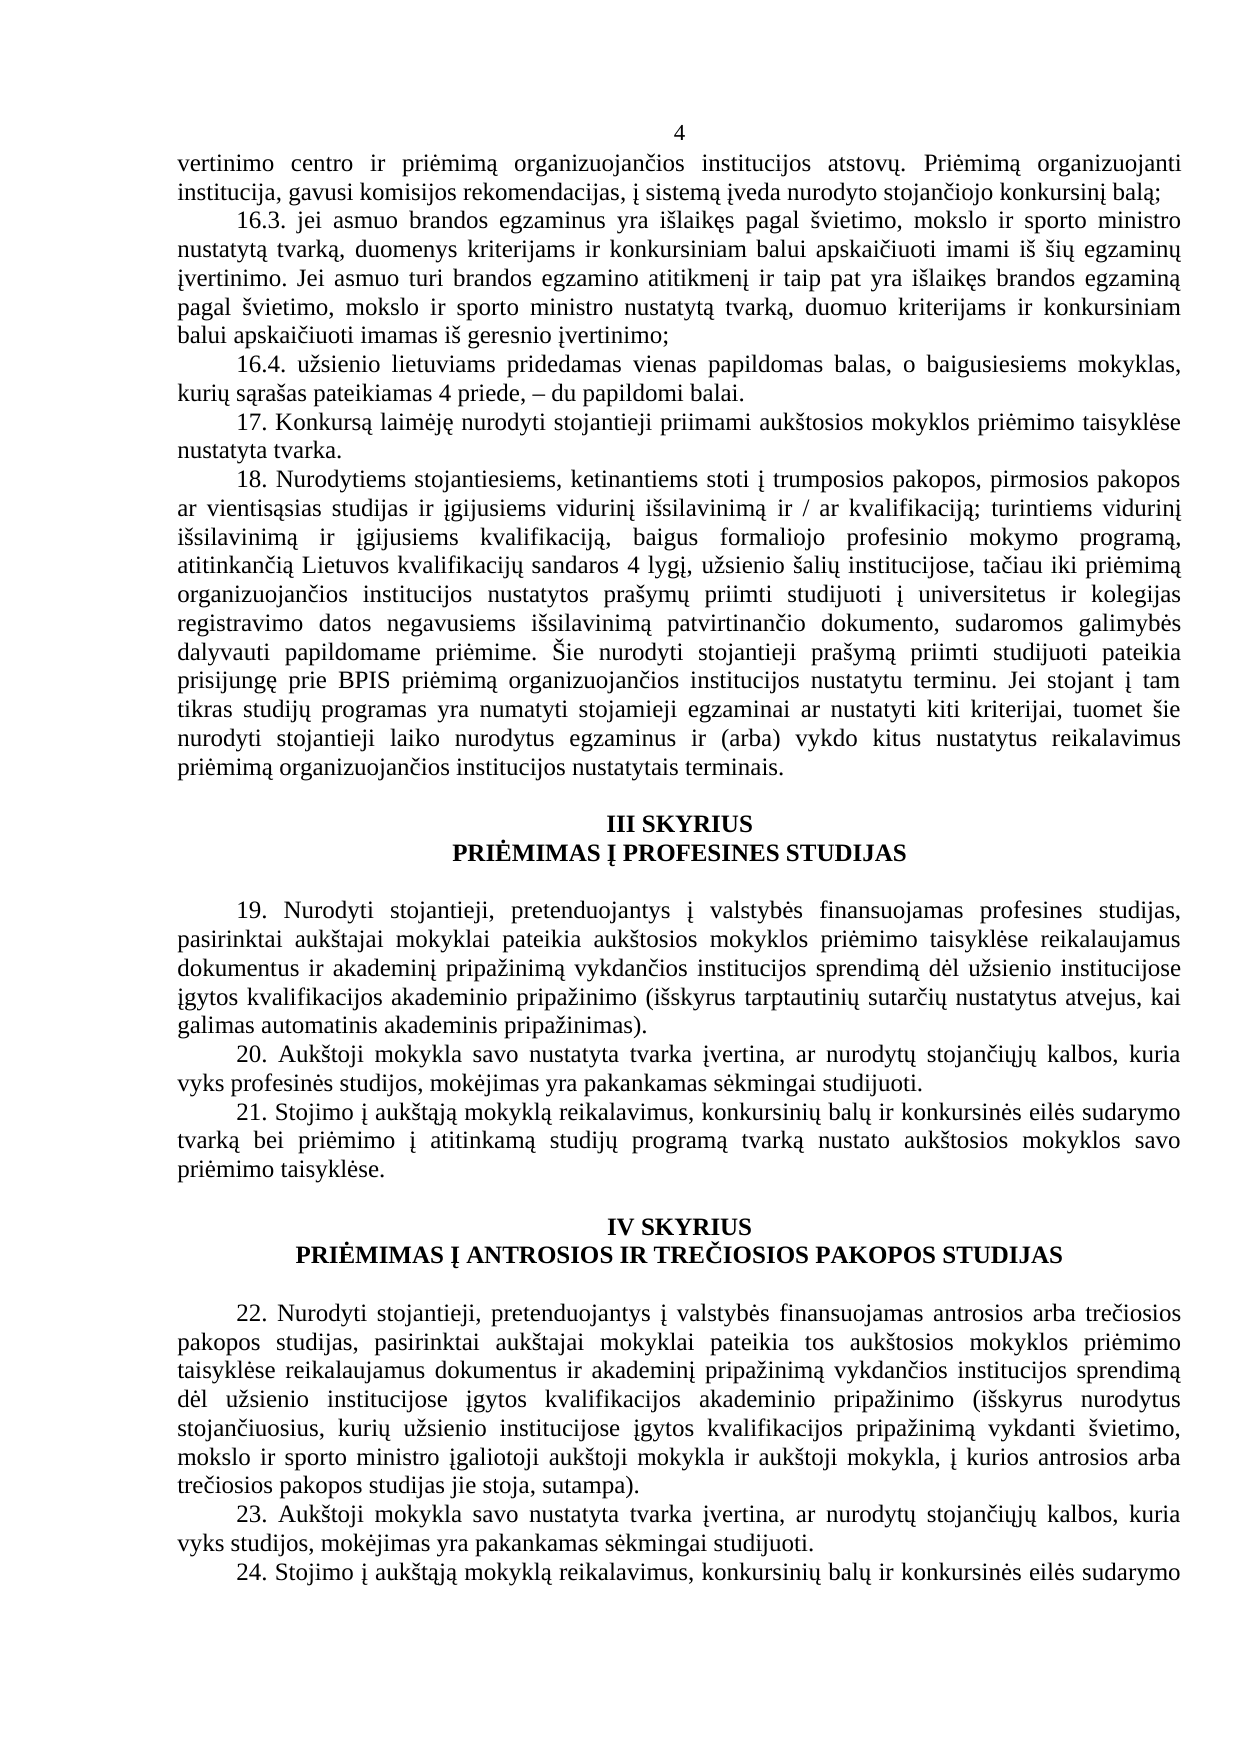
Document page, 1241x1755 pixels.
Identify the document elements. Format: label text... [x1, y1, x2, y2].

text PRIĖMIMAS Į PROFESINES STUDIJas [177, 838, 1182, 867]
text IV SKYRIUS [177, 1212, 1182, 1241]
text PRIĖMIMAS Į ANTROSIOS IR TREČIOSIOS PAKOPOS STUDIJas [177, 1241, 1182, 1269]
text 18. Nurodytiems stojantiesiems, ketinantiems stoti į trumposios pakopos, pirmosios pakopos ar vientisąsias studijas ir įgijusiems vidurinį išsilavinimą ir / ar kvalifikaciją; turintiems vidurinį išsilavinimą ir įgijusiems kvalifikaciją, baigus formaliojo profesinio mokymo programą, atitinkančią Lietuvos kvalifikacijų sandaros 4 lygį, užsienio šalių institucijose, tačiau iki priėmimą organizuojančios institucijos nustatytos prašymų priimti studijuoti į universitetus ir kolegijas registravimo datos negavusiems išsilavinimą patvirtinančio dokumento, sudaromos galimybės dalyvauti papildomame priėmime. Šie nurodyti stojantieji prašymą priimti studijuoti pateikia prisijungę prie BPIS priėmimą organizuojančios institucijos nustatytu terminu. Jei stojant į tam tikras studijų programas yra numatyti stojamieji egzaminai ar nustatyti kiti kriterijai, tuomet šie nurodyti stojantieji laiko nurodytus egzaminus ir (arba) vykdo kitus nustatytus reikalavimus priėmimą organizuojančios institucijos nustatytais terminais. [177, 464, 1182, 781]
text 16.4. užsienio lietuviams pridedamas vienas papildomas balas, o baigusiesiems mokyklas, kurių sąrašas pateikiamas 4 priede, – du papildomi balai. [177, 349, 1182, 407]
text vertinimo centro ir priėmimą organizuojančios institucijos atstovų. Priėmimą organizuojanti institucija, gavusi komisijos rekomendacijas, į sistemą įveda nurodyto stojančiojo konkursinį balą; [177, 148, 1182, 206]
text 20. Aukštoji mokykla savo nustatyta tvarka įvertina, ar nurodytų stojančiųjų kalbos, kuria vyks profesinės studijos, mokėjimas yra pakankamas sėkmingai studijuoti. [177, 1039, 1182, 1097]
text 24. Stojimo į aukštąją mokyklą reikalavimus, konkursinių balų ir konkursinės eilės sudarymo [177, 1557, 1182, 1586]
text 19. Nurodyti stojantieji, pretenduojantys į valstybės finansuojamas profesines studijas, pasirinktai aukštajai mokyklai pateikia aukštosios mokyklos priėmimo taisyklėse reikalaujamus dokumentus ir akademinį pripažinimą vykdančios institucijos sprendimą dėl užsienio institucijose įgytos kvalifikacijos akademinio pripažinimo (išskyrus tarptautinių sutarčių nustatytus atvejus, kai galimas automatinis akademinis pripažinimas). [177, 896, 1182, 1039]
text 22. Nurodyti stojantieji, pretenduojantys į valstybės finansuojamas antrosios arba trečiosios pakopos studijas, pasirinktai aukštajai mokyklai pateikia tos aukštosios mokyklos priėmimo taisyklėse reikalaujamus dokumentus ir akademinį pripažinimą vykdančios institucijos sprendimą dėl užsienio institucijose įgytos kvalifikacijos akademinio pripažinimo (išskyrus nurodytus stojančiuosius, kurių užsienio institucijose įgytos kvalifikacijos pripažinimą vykdanti švietimo, mokslo ir sporto ministro įgaliotoji aukštoji mokykla ir aukštoji mokykla, į kurios antrosios arba trečiosios pakopos studijas jie stoja, sutampa). [177, 1298, 1182, 1499]
text 23. Aukštoji mokykla savo nustatyta tvarka įvertina, ar nurodytų stojančiųjų kalbos, kuria vyks studijos, mokėjimas yra pakankamas sėkmingai studijuoti. [177, 1499, 1182, 1557]
text 16.3. jei asmuo brandos egzaminus yra išlaikęs pagal švietimo, mokslo ir sporto ministro nustatytą tvarką, duomenys kriterijams ir konkursiniam balui apskaičiuoti imami iš šių egzaminų įvertinimo. Jei asmuo turi brandos egzamino atitikmenį ir taip pat yra išlaikęs brandos egzaminą pagal švietimo, mokslo ir sporto ministro nustatytą tvarką, duomuo kriterijams ir konkursiniam balui apskaičiuoti imamas iš geresnio įvertinimo; [177, 206, 1182, 349]
text III skyrius [177, 809, 1182, 838]
text 21. Stojimo į aukštąją mokyklą reikalavimus, konkursinių balų ir konkursinės eilės sudarymo tvarką bei priėmimo į atitinkamą studijų programą tvarką nustato aukštosios mokyklos savo priėmimo taisyklėse. [177, 1097, 1182, 1183]
text 17. Konkursą laimėję nurodyti stojantieji priimami aukštosios mokyklos priėmimo taisyklėse nustatyta tvarka. [177, 407, 1182, 464]
